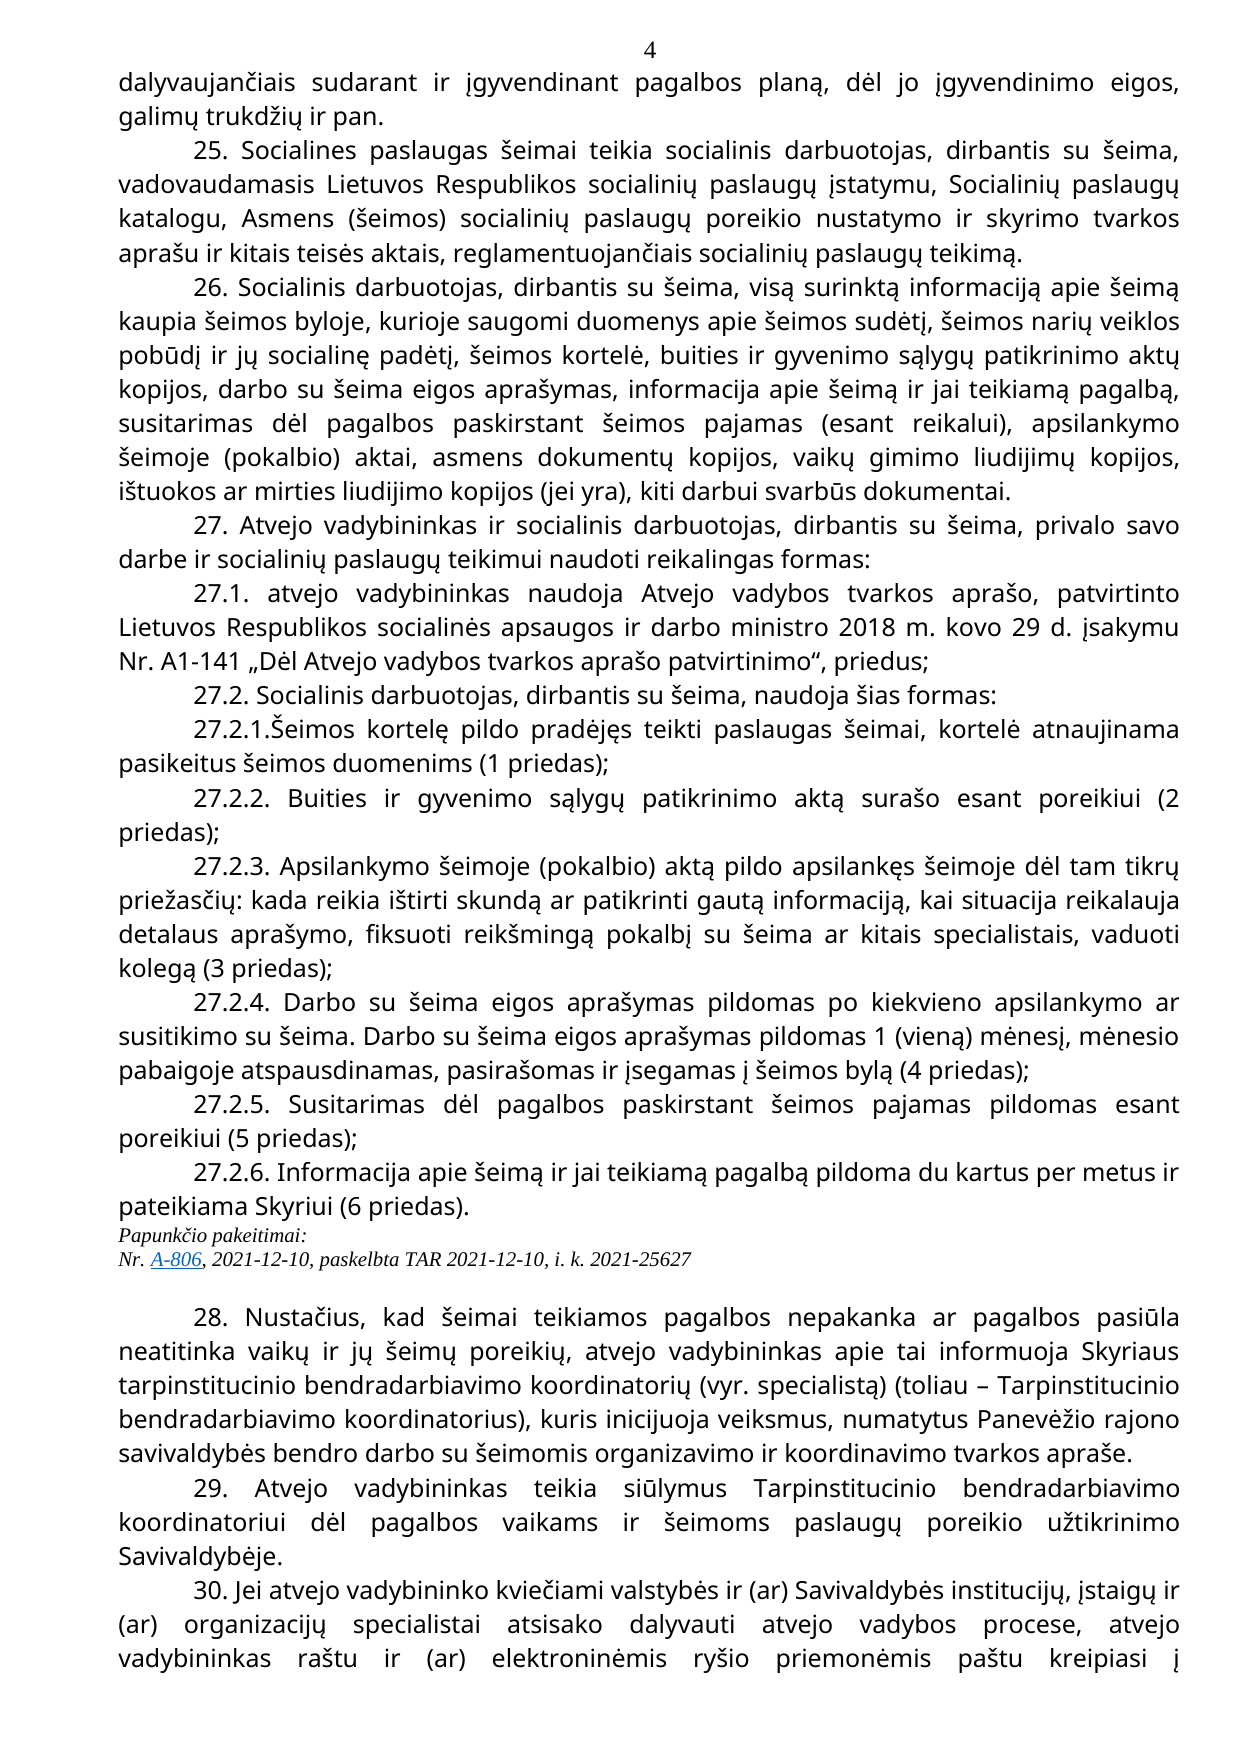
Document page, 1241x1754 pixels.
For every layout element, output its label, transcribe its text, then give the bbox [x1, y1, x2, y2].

text 27.2.5. Susitarimas dėl pagalbos paskirstant šeimos pajamas pildomas esant poreikiui (5 priedas); [118, 1087, 1181, 1155]
text dalyvaujančiais sudarant ir įgyvendinant pagalbos planą, dėl jo įgyvendinimo eigos, galimų trukdžių ir pan. [118, 65, 1181, 133]
text Nr. A-806, 2021-12-10, paskelbta TAR 2021-12-10, i. k. 2021-25627 [118, 1247, 1181, 1271]
text 27.2. Socialinis darbuotojas, dirbantis su šeima, naudoja šias formas: [118, 678, 1181, 712]
text 27. Atvejo vadybininkas ir socialinis darbuotojas, dirbantis su šeima, privalo savo darbe ir socialinių paslaugų teikimui naudoti reikalingas formas: [118, 508, 1181, 576]
text Papunkčio pakeitimai: [118, 1223, 1181, 1247]
text 28. Nustačius, kad šeimai teikiamos pagalbos nepakanka ar pagalbos pasiūla neatitinka vaikų ir jų šeimų poreikių, atvejo vadybininkas apie tai informuoja Skyriaus tarpinstitucinio bendradarbiavimo koordinatorių (vyr. specialistą) (toliau – Tarpinstitucinio bendradarbiavimo koordinatorius), kuris inicijuoja veiksmus, numatytus Panevėžio rajono savivaldybės bendro darbo su šeimomis organizavimo ir koordinavimo tvarkos apraše. [118, 1300, 1181, 1470]
text 27.1. atvejo vadybininkas naudoja Atvejo vadybos tvarkos aprašo, patvirtinto Lietuvos Respublikos socialinės apsaugos ir darbo ministro 2018 m. kovo 29 d. įsakymu Nr. A1-141 „Dėl Atvejo vadybos tvarkos aprašo patvirtinimo“, priedus; [118, 576, 1181, 678]
text 27.2.2. Buities ir gyvenimo sąlygų patikrinimo aktą surašo esant poreikiui (2 priedas); [118, 780, 1181, 848]
text 25. Socialines paslaugas šeimai teikia socialinis darbuotojas, dirbantis su šeima, vadovaudamasis Lietuvos Respublikos socialinių paslaugų įstatymu, Socialinių paslaugų katalogu, Asmens (šeimos) socialinių paslaugų poreikio nustatymo ir skyrimo tvarkos aprašu ir kitais teisės aktais, reglamentuojančiais socialinių paslaugų teikimą. [118, 133, 1181, 269]
text 30. Jei atvejo vadybininko kviečiami valstybės ir (ar) Savivaldybės institucijų, įstaigų ir (ar) organizacijų specialistai atsisako dalyvauti atvejo vadybos procese, atvejo vadybininkas raštu ir (ar) elektroninėmis ryšio priemonėmis paštu kreipiasi į [118, 1572, 1181, 1674]
text 27.2.3. Apsilankymo šeimoje (pokalbio) aktą pildo apsilankęs šeimoje dėl tam tikrų priežasčių: kada reikia ištirti skundą ar patikrinti gautą informaciją, kai situacija reikalauja detalaus aprašymo, fiksuoti reikšmingą pokalbį su šeima ar kitais specialistais, vaduoti kolegą (3 priedas); [118, 848, 1181, 984]
text 27.2.1.Šeimos kortelę pildo pradėjęs teikti paslaugas šeimai, kortelė atnaujinama pasikeitus šeimos duomenims (1 priedas); [118, 712, 1181, 780]
text 27.2.4. Darbo su šeima eigos aprašymas pildomas po kiekvieno apsilankymo ar susitikimo su šeima. Darbo su šeima eigos aprašymas pildomas 1 (vieną) mėnesį, mėnesio pabaigoje atspausdinamas, pasirašomas ir įsegamas į šeimos bylą (4 priedas); [118, 984, 1181, 1087]
text 26. Socialinis darbuotojas, dirbantis su šeima, visą surinktą informaciją apie šeimą kaupia šeimos byloje, kurioje saugomi duomenys apie šeimos sudėtį, šeimos narių veiklos pobūdį ir jų socialinę padėtį, šeimos kortelė, buities ir gyvenimo sąlygų patikrinimo aktų kopijos, darbo su šeima eigos aprašymas, informacija apie šeimą ir jai teikiamą pagalbą, susitarimas dėl pagalbos paskirstant šeimos pajamas (esant reikalui), apsilankymo šeimoje (pokalbio) aktai, asmens dokumentų kopijos, vaikų gimimo liudijimų kopijos, ištuokos ar mirties liudijimo kopijos (jei yra), kiti darbui svarbūs dokumentai. [118, 269, 1181, 508]
text 29. Atvejo vadybininkas teikia siūlymus Tarpinstitucinio bendradarbiavimo koordinatoriui dėl pagalbos vaikams ir šeimoms paslaugų poreikio užtikrinimo Savivaldybėje. [118, 1470, 1181, 1572]
text 27.2.6. Informacija apie šeimą ir jai teikiamą pagalbą pildoma du kartus per metus ir pateikiama Skyriui (6 priedas). [118, 1155, 1181, 1223]
